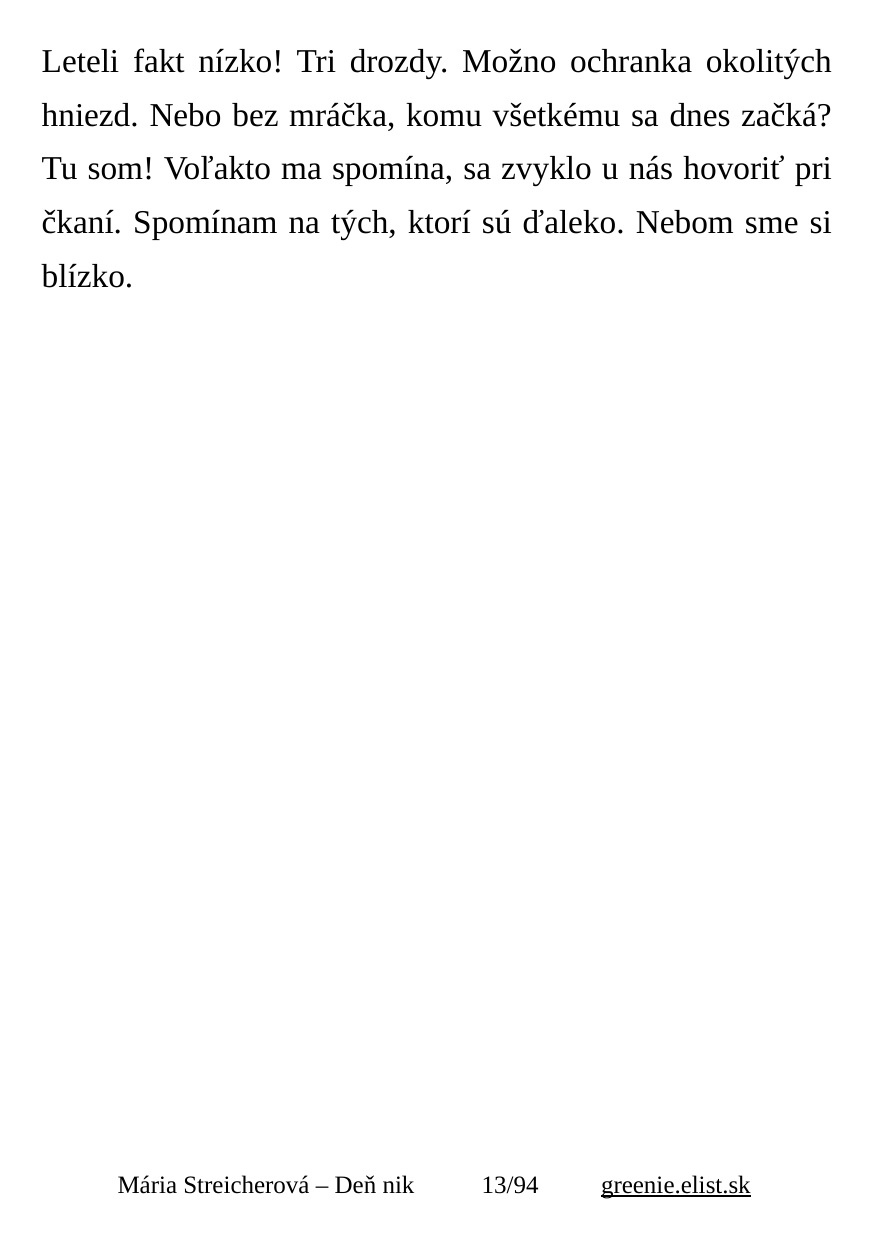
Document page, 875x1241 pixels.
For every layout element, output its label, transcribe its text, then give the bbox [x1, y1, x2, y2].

text Leteli fakt nízko! Tri drozdy. Možno ochranka okolitých hniezd. Nebo bez mráčka, komu všetkému sa dnes začká? Tu som! Voľakto ma spomína, sa zvyklo u nás hovoriť pri čkaní. Spomínam na tých, ktorí sú ďaleko. Nebom sme si blízko. [41, 41, 833, 294]
